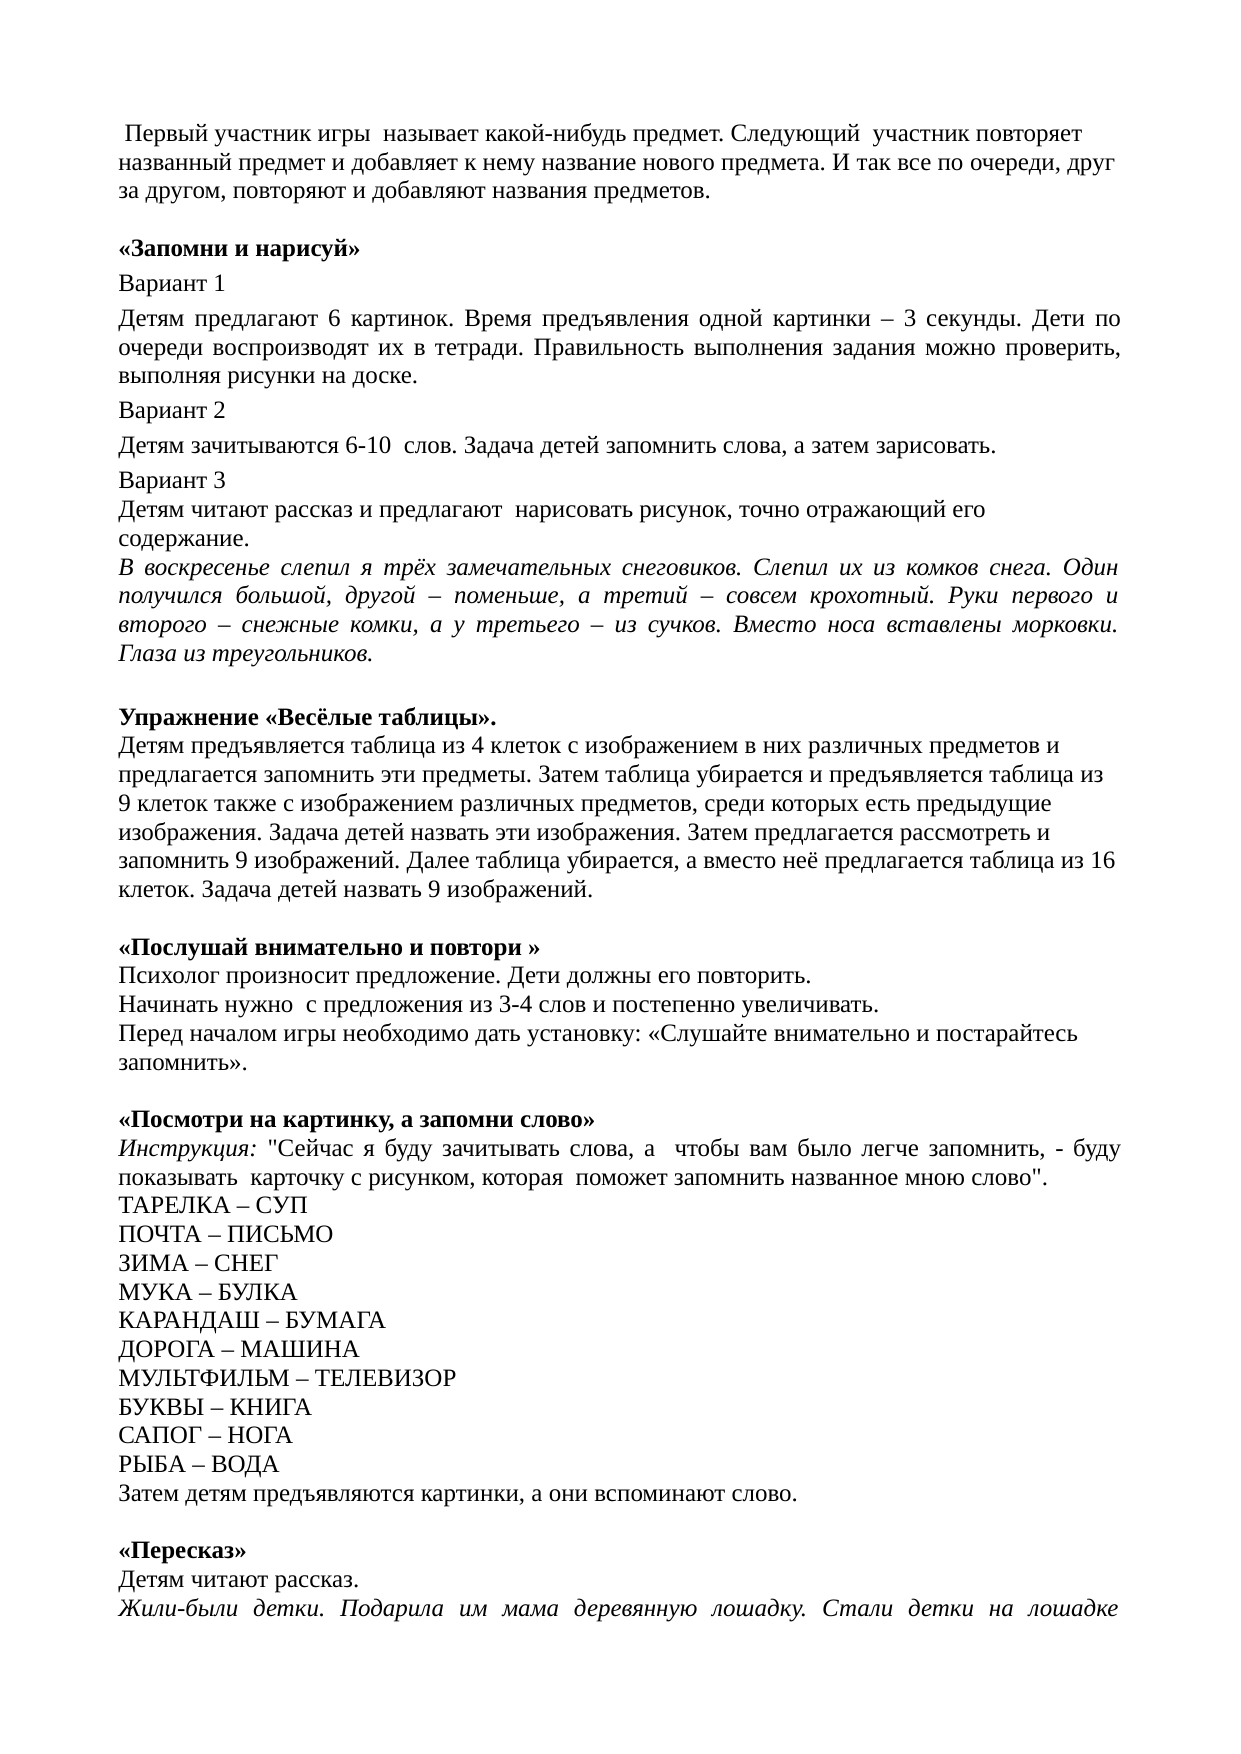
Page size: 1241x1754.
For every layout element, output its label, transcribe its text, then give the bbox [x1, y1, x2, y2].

text Детям зачитываются 6-10 слов. Задача детей запомнить слова, а затем зарисовать. [118, 431, 1122, 459]
text Затем детям предъявляются картинки, а они вспоминают слово. [118, 1478, 1122, 1507]
text ДОРОГА – МАШИНА [118, 1334, 1122, 1363]
text Вариант 1 [118, 268, 1122, 297]
text САПОГ – НОГА [118, 1421, 1122, 1449]
text Вариант 2 [118, 396, 1122, 424]
text Детям предъявляется таблица из 4 клеток с изображением в них различных предметов и предлагается запомнить эти предметы. Затем таблица убирается и предъявляется таблица из 9 клеток также с изображением различных предметов, среди которых есть предыдущие изображения. Задача детей назвать эти изображения. Затем предлагается рассмотреть и запомнить 9 изображений. Далее таблица убирается, а вместо неё предлагается таблица из 16 клеток. Задача детей назвать 9 изображений. [118, 731, 1122, 903]
text ЗИМА – СНЕГ [118, 1248, 1122, 1277]
text Первый участник игры называет какой-нибудь предмет. Следующий участник повторяет названный предмет и добавляет к нему название нового предмета. И так все по очереди, друг за другом, повторяют и добавляют названия предметов. [118, 118, 1122, 204]
text «Послушай внимательно и повтори » [118, 932, 1122, 961]
text КАРАНДАШ – БУМАГА [118, 1306, 1122, 1334]
text Перед началом игры необходимо дать установку: «Слушайте внимательно и постарайтесь запомнить». [118, 1018, 1122, 1076]
text В воскресенье слепил я трёх замечательных снеговиков. Слепил их из комков снега. Один получился большой, другой – поменьше, а третий – совсем крохотный. Руки первого и второго – снежные комки, а у третьего – из сучков. Вместо носа вставлены морковки. Глаза из треугольников. [118, 552, 1122, 667]
text Инструкция: "Сейчас я буду зачитывать слова, а чтобы вам было легче запомнить, - буду показывать карточку с рисунком, которая поможет запомнить названное мною слово". [118, 1133, 1122, 1191]
text Жили-были детки. Подарила им мама деревянную лошадку. Стали детки на лошадке [118, 1593, 1122, 1622]
text Начинать нужно с предложения из 3-4 слов и постепенно увеличивать. [118, 989, 1122, 1018]
text «Пересказ» [118, 1536, 1122, 1564]
text Психолог произносит предложение. Дети должны его повторить. [118, 961, 1122, 989]
text Детям читают рассказ и предлагают нарисовать рисунок, точно отражающий его содержание. [118, 494, 1122, 552]
text БУКВЫ – КНИГА [118, 1392, 1122, 1421]
text ТАРЕЛКА – СУП [118, 1191, 1122, 1219]
text Детям предлагают 6 картинок. Время предъявления одной картинки – 3 секунды. Дети по очереди воспроизводят их в тетради. Правильность выполнения задания можно проверить, выполняя рисунки на доске. [118, 303, 1122, 389]
text МУКА – БУЛКА [118, 1277, 1122, 1306]
text «Запомни и нарисуй» [118, 233, 1122, 262]
text Детям читают рассказ. [118, 1564, 1122, 1593]
text «Посмотри на картинку, а запомни слово» [118, 1104, 1122, 1133]
text РЫБА – ВОДА [118, 1449, 1122, 1478]
text ПОЧТА – ПИСЬМО [118, 1219, 1122, 1248]
text МУЛЬТФИЛЬМ – ТЕЛЕВИЗОР [118, 1363, 1122, 1392]
text Упражнение «Весёлые таблицы». [118, 702, 1122, 731]
text Вариант 3 [118, 466, 1122, 494]
